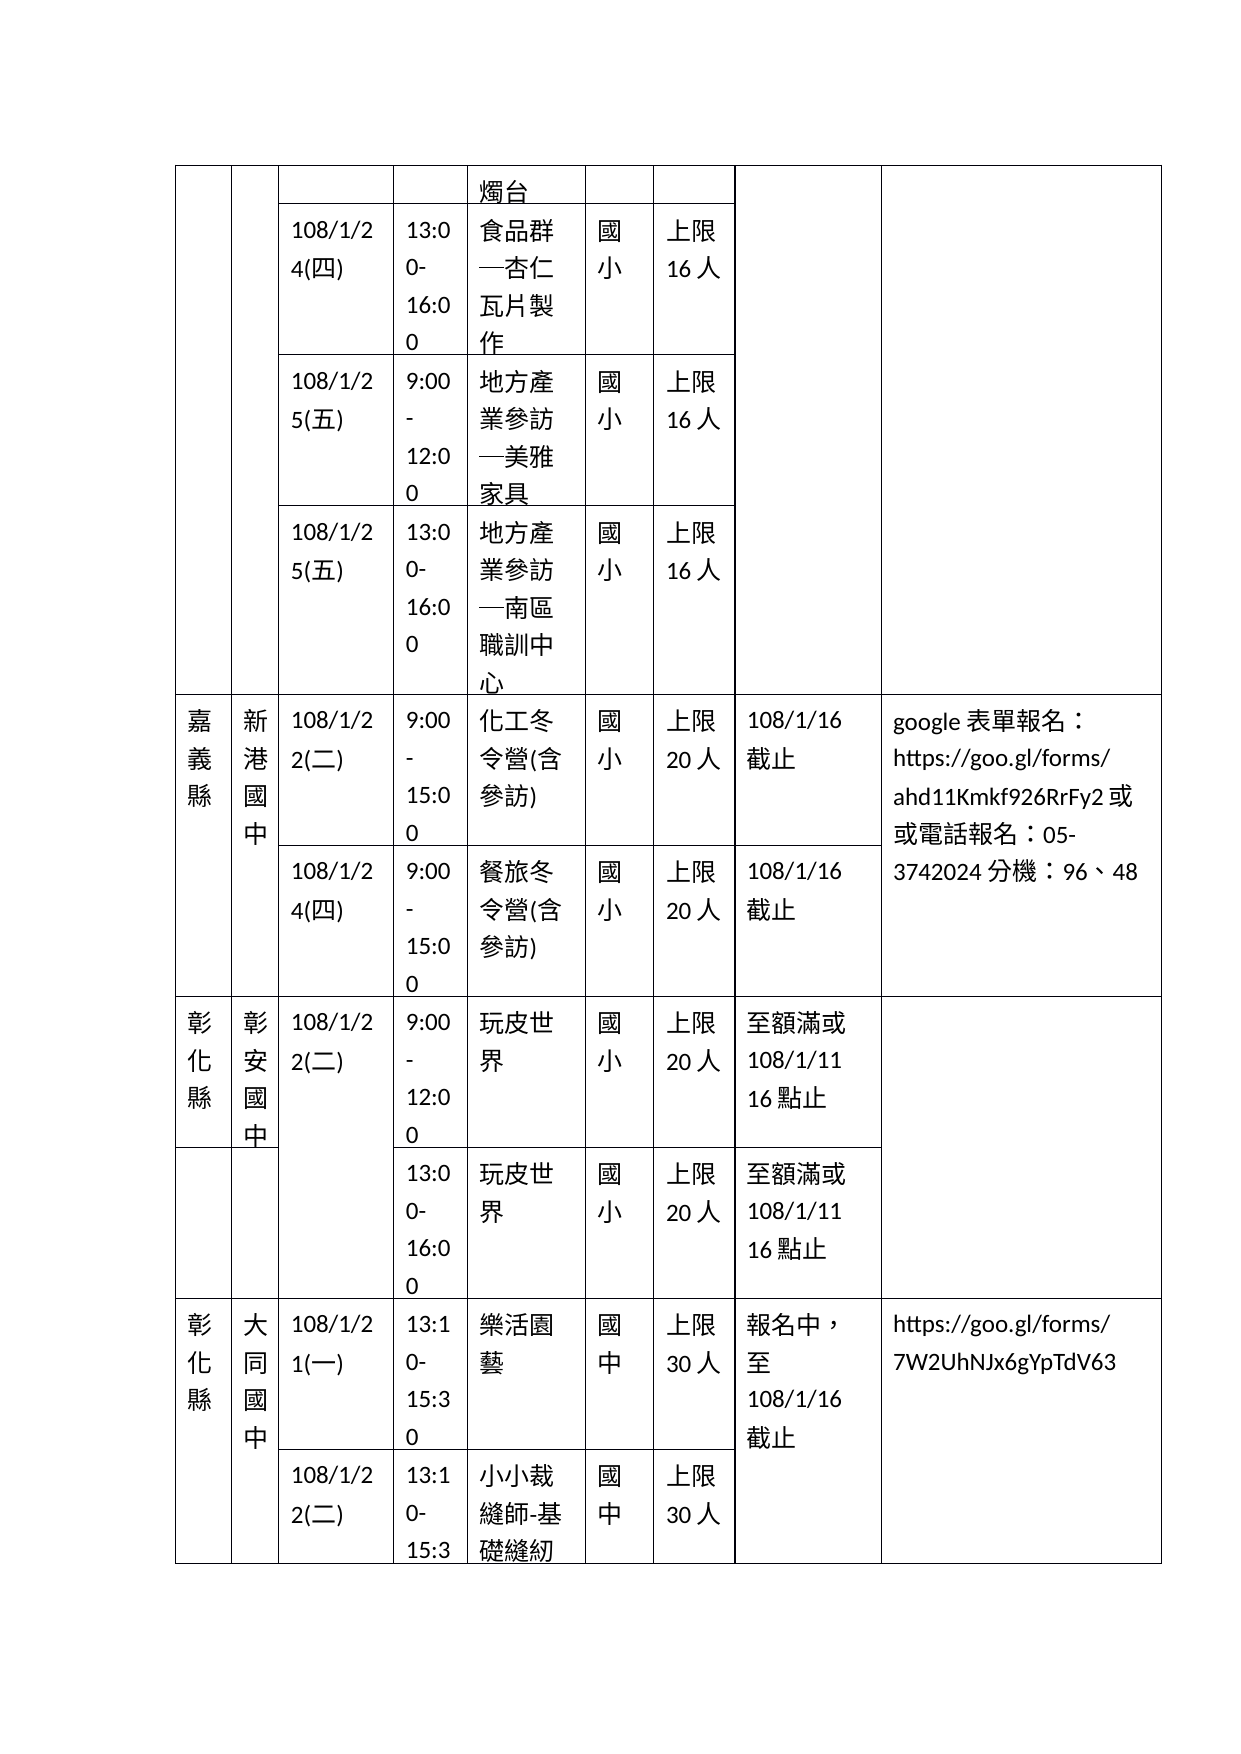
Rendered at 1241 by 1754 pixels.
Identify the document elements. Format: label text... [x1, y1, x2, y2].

table_cell 大同國中 [232, 1299, 278, 1562]
table_cell 9:00-15:00 [394, 846, 467, 996]
table_cell 108/1/16截止 [736, 846, 881, 996]
table_cell 上限16人 [654, 204, 734, 354]
table_cell 玩皮世界 [468, 1148, 585, 1298]
table_cell 國中 [586, 1299, 653, 1449]
table_cell [654, 166, 734, 203]
table_cell [232, 166, 278, 694]
table_cell 嘉義縣 [176, 695, 231, 996]
table_cell 至額滿或108/1/11 16點止 [736, 997, 881, 1147]
table_cell 國小 [586, 506, 653, 694]
table_cell 燭台 [468, 166, 585, 203]
table_cell 108/1/22(二) [279, 1450, 393, 1562]
table_cell [176, 166, 231, 694]
table_cell 報名中，至108/1/16截止 [736, 1299, 881, 1562]
table_cell 9:00-12:00 [394, 997, 467, 1147]
table_cell 餐旅冬令營(含參訪) [468, 846, 585, 996]
table_cell 小小裁縫師-基礎縫紉 [468, 1450, 585, 1562]
table_cell 13:10-15:30 [394, 1299, 467, 1449]
table_cell [176, 1148, 231, 1298]
table_cell 108/1/22(二) [279, 695, 393, 845]
table_cell 地方產業參訪─美雅家具 [468, 355, 585, 505]
table_cell 國小 [586, 997, 653, 1147]
table_cell 新港國中 [232, 695, 278, 996]
table_cell 上限20人 [654, 997, 734, 1147]
table_cell google表單報名：https://goo.gl/forms/ahd11Kmkf926RrFy2或或電話報名：05-3742024 分機：96、48 [882, 695, 1161, 996]
table_cell 國小 [586, 1148, 653, 1298]
table_cell 國小 [586, 846, 653, 996]
table_cell 108/1/24(四) [279, 204, 393, 354]
table_cell [736, 166, 881, 694]
table_cell 13:00-16:00 [394, 506, 467, 694]
table_cell 彰化縣 [176, 997, 231, 1147]
table_cell 國中 [586, 1450, 653, 1562]
table_cell 上限30人 [654, 1450, 734, 1562]
table_cell [882, 166, 1161, 694]
table_cell 上限20人 [654, 846, 734, 996]
table_cell 上限20人 [654, 1148, 734, 1298]
table_cell 108/1/21(一) [279, 1299, 393, 1449]
table_cell 上限20人 [654, 695, 734, 845]
table_cell https://goo.gl/forms/7W2UhNJx6gYpTdV63 [882, 1299, 1161, 1562]
table_cell 食品群─杏仁瓦片製作 [468, 204, 585, 354]
table_cell 108/1/25(五) [279, 506, 393, 694]
table_cell 至額滿或108/1/11 16點止 [736, 1148, 881, 1298]
table_cell 玩皮世界 [468, 997, 585, 1147]
table_cell 9:00-12:00 [394, 355, 467, 505]
table_cell 13:10-15:3 [394, 1450, 467, 1562]
table_cell 13:00-16:00 [394, 1148, 467, 1298]
table_cell 上限16人 [654, 355, 734, 505]
table_cell 108/1/25(五) [279, 355, 393, 505]
table_cell 108/1/22(二) [279, 997, 393, 1298]
table_cell [279, 166, 393, 203]
table_cell 13:00-16:00 [394, 204, 467, 354]
table_cell 彰安國中 [232, 997, 278, 1147]
table_cell [882, 997, 1161, 1298]
table_cell 樂活園藝 [468, 1299, 585, 1449]
table_cell 上限30人 [654, 1299, 734, 1449]
table_cell 108/1/24(四) [279, 846, 393, 996]
table_cell 化工冬令營(含參訪) [468, 695, 585, 845]
table_cell 國小 [586, 355, 653, 505]
table_cell 9:00-15:00 [394, 695, 467, 845]
table_cell 108/1/16截止 [736, 695, 881, 845]
table_cell 上限16人 [654, 506, 734, 694]
table_cell [394, 166, 467, 203]
table_cell [586, 166, 653, 203]
table_cell 國小 [586, 204, 653, 354]
table_cell 國小 [586, 695, 653, 845]
table_cell 地方產業參訪─南區職訓中心 [468, 506, 585, 694]
table_cell [232, 1148, 278, 1298]
table_cell 彰化縣 [176, 1299, 231, 1562]
